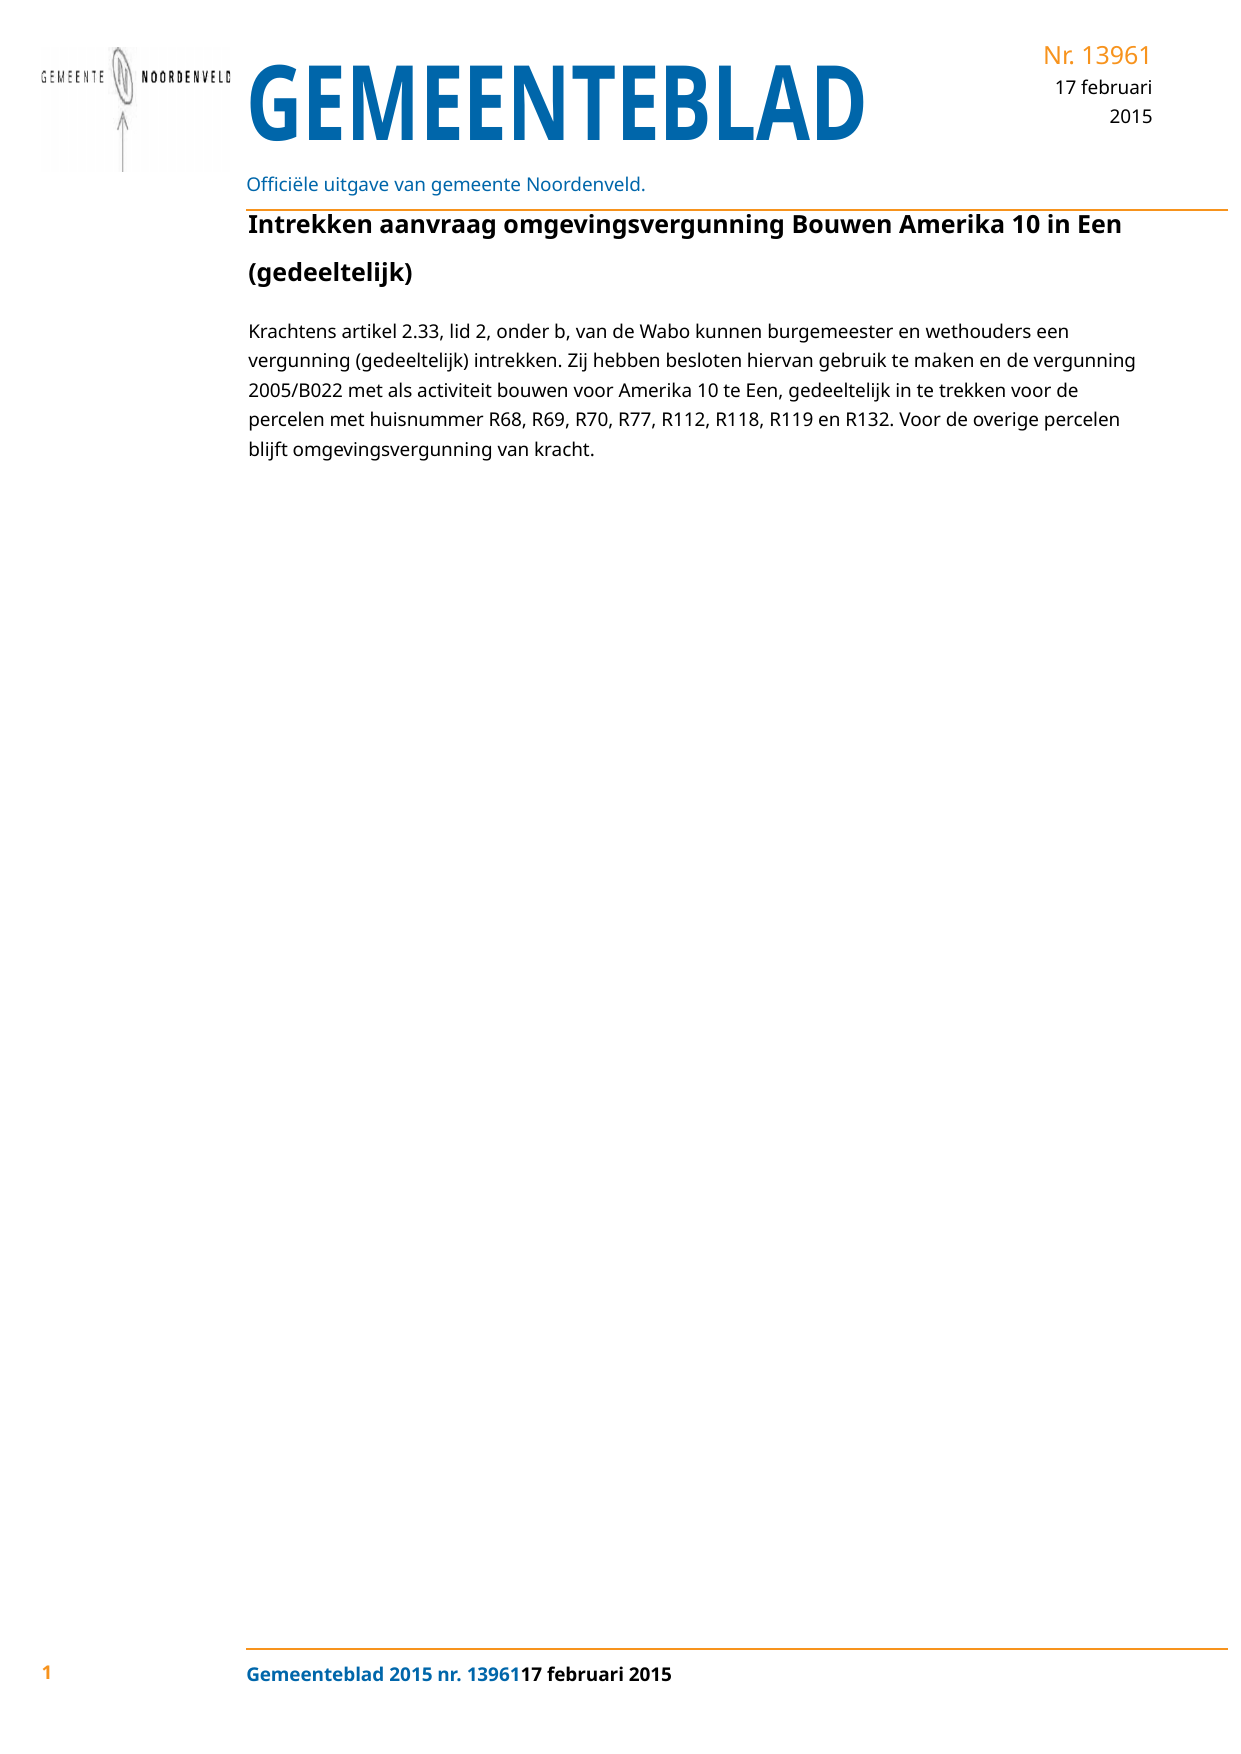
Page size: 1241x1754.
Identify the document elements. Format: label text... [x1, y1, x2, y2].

text Krachtens artikel 2.33, lid 2, onder b, van de Wabo kunnen burgemeester en wethouders een vergunning (gedeeltelijk) intrekken. Zij hebben besloten hiervan gebruik te maken en de vergunning 2005/B022 met als activiteit bouwen voor Amerika 10 te Een, gedeeltelijk in te trekken voor de percelen met huisnummer R68, R69, R70, R77, R112, R118, R119 en R132. Voor de overige percelen blijft omgevingsvergunning van kracht. [248, 318, 1152, 462]
picture [41, 47, 231, 172]
text Intrekken aanvraag omgevingsvergunning Bouwen Amerika 10 in Een (gedeeltelijk) [248, 211, 1152, 288]
